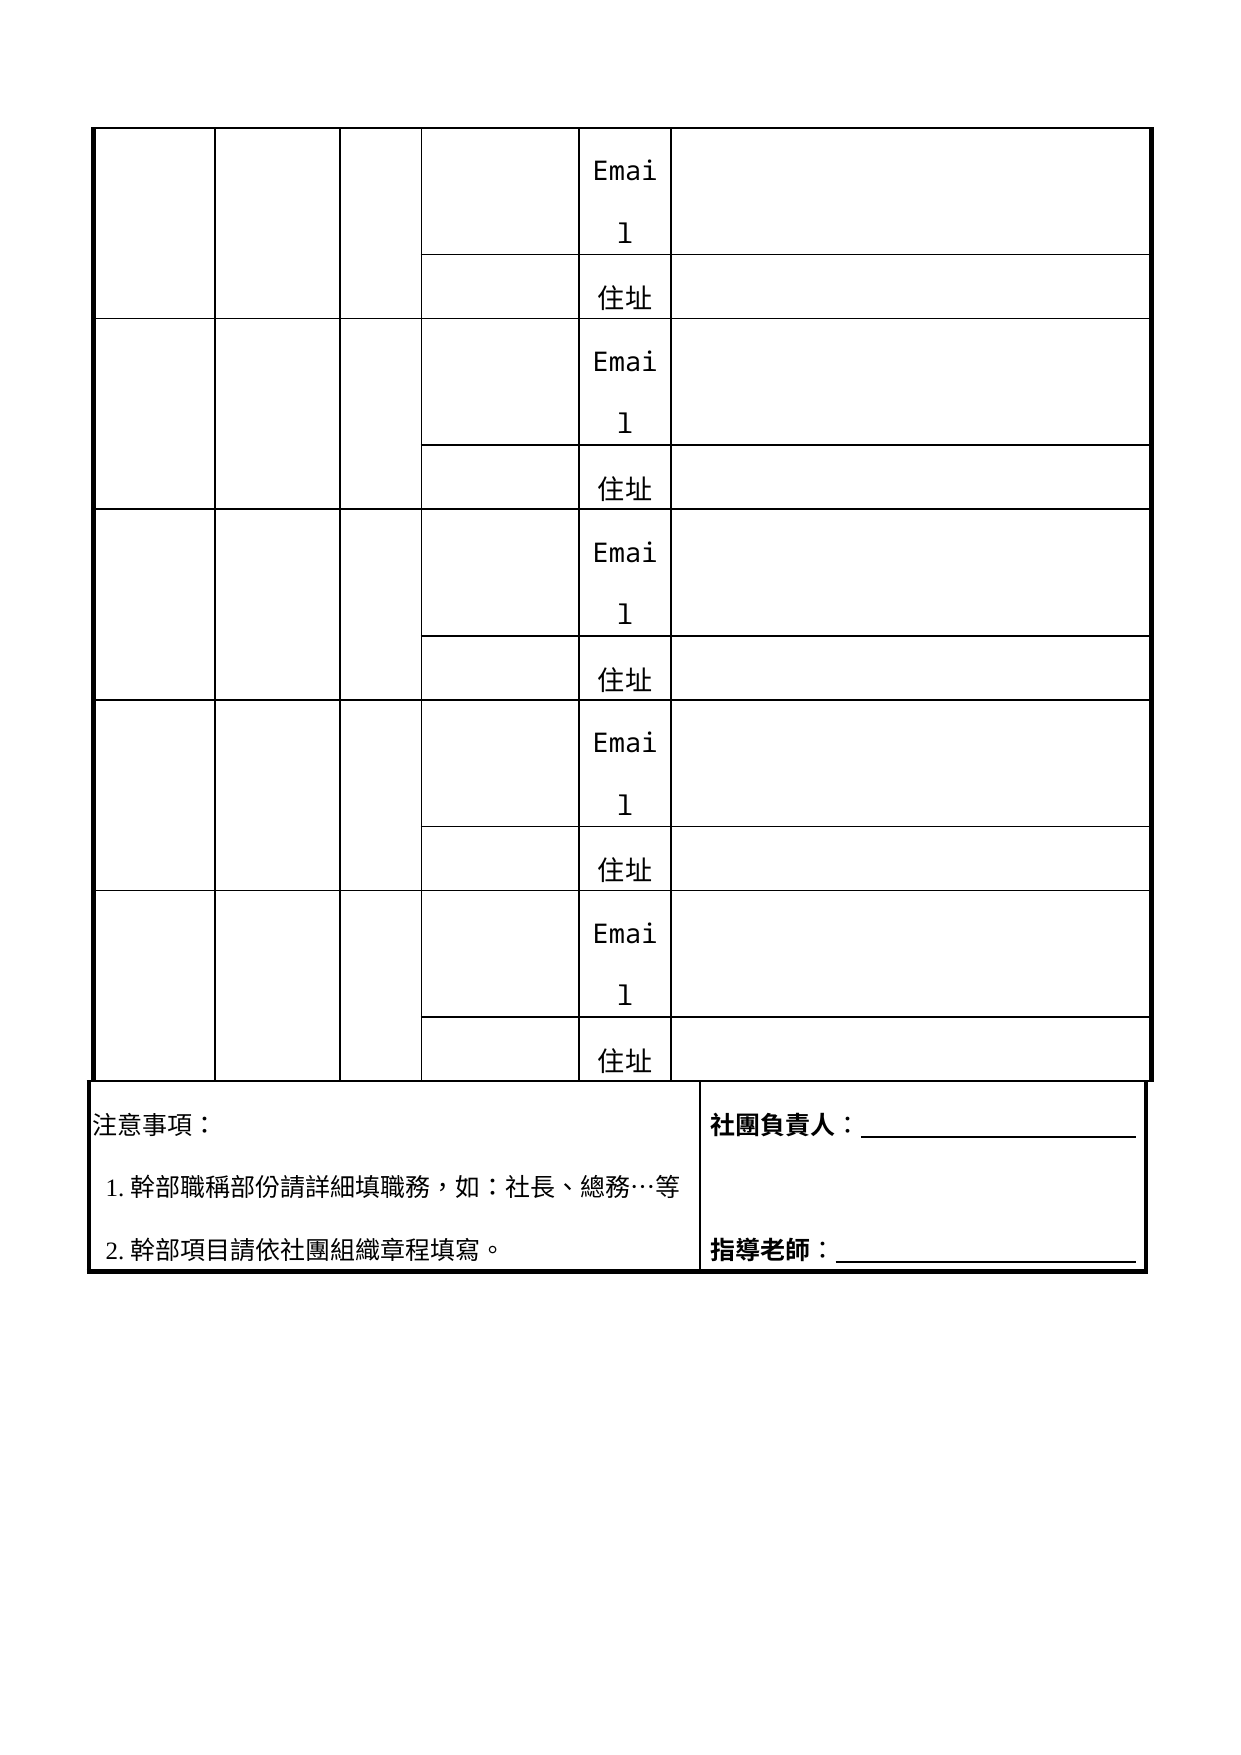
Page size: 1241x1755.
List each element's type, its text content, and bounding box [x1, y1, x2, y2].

table_cell [672, 701, 1149, 826]
table_cell [422, 255, 578, 318]
table_cell [672, 827, 1149, 889]
table_cell [341, 701, 421, 889]
table_cell [216, 891, 339, 1080]
table_cell [422, 1018, 578, 1080]
table_cell [422, 827, 578, 889]
table_cell [96, 510, 214, 699]
table_cell [341, 129, 421, 318]
table_cell [672, 891, 1149, 1016]
table_cell 住址 [580, 255, 670, 318]
table_cell 住址 [580, 446, 670, 508]
table_cell [216, 701, 339, 889]
table_cell [422, 446, 578, 508]
table_cell [422, 510, 578, 635]
table_cell [422, 319, 578, 444]
table_cell 社團負責人： 指導老師： __ [701, 1082, 1144, 1269]
table_cell [672, 319, 1149, 444]
table_cell [341, 319, 421, 508]
table_cell [422, 129, 578, 254]
table_cell 住址 [580, 1018, 670, 1080]
table_cell [422, 637, 578, 699]
table_cell [216, 510, 339, 699]
table_cell [216, 319, 339, 508]
table_cell [672, 255, 1149, 318]
table_cell [96, 319, 214, 508]
table_cell [341, 510, 421, 699]
table_cell [96, 701, 214, 889]
table_cell [422, 891, 578, 1016]
table_cell Email [580, 701, 670, 826]
table_cell [672, 446, 1149, 508]
table_cell Email [580, 891, 670, 1016]
table_cell [341, 891, 421, 1080]
table_cell [216, 129, 339, 318]
table_cell Email [580, 319, 670, 444]
table_cell [96, 129, 214, 318]
table_cell [672, 1018, 1149, 1080]
table_cell 住址 [580, 827, 670, 889]
table_cell 注意事項： 1. 幹部職稱部份請詳細填職務，如：社長、總務…等 2. 幹部項目請依社團組織章程填寫。 [91, 1082, 699, 1269]
table_cell [96, 891, 214, 1080]
table_cell 住址 [580, 637, 670, 699]
table_cell [672, 637, 1149, 699]
table_cell [672, 510, 1149, 635]
table_cell [422, 701, 578, 826]
table_cell Email [580, 129, 670, 254]
table_cell Email [580, 510, 670, 635]
table_cell [672, 129, 1149, 254]
